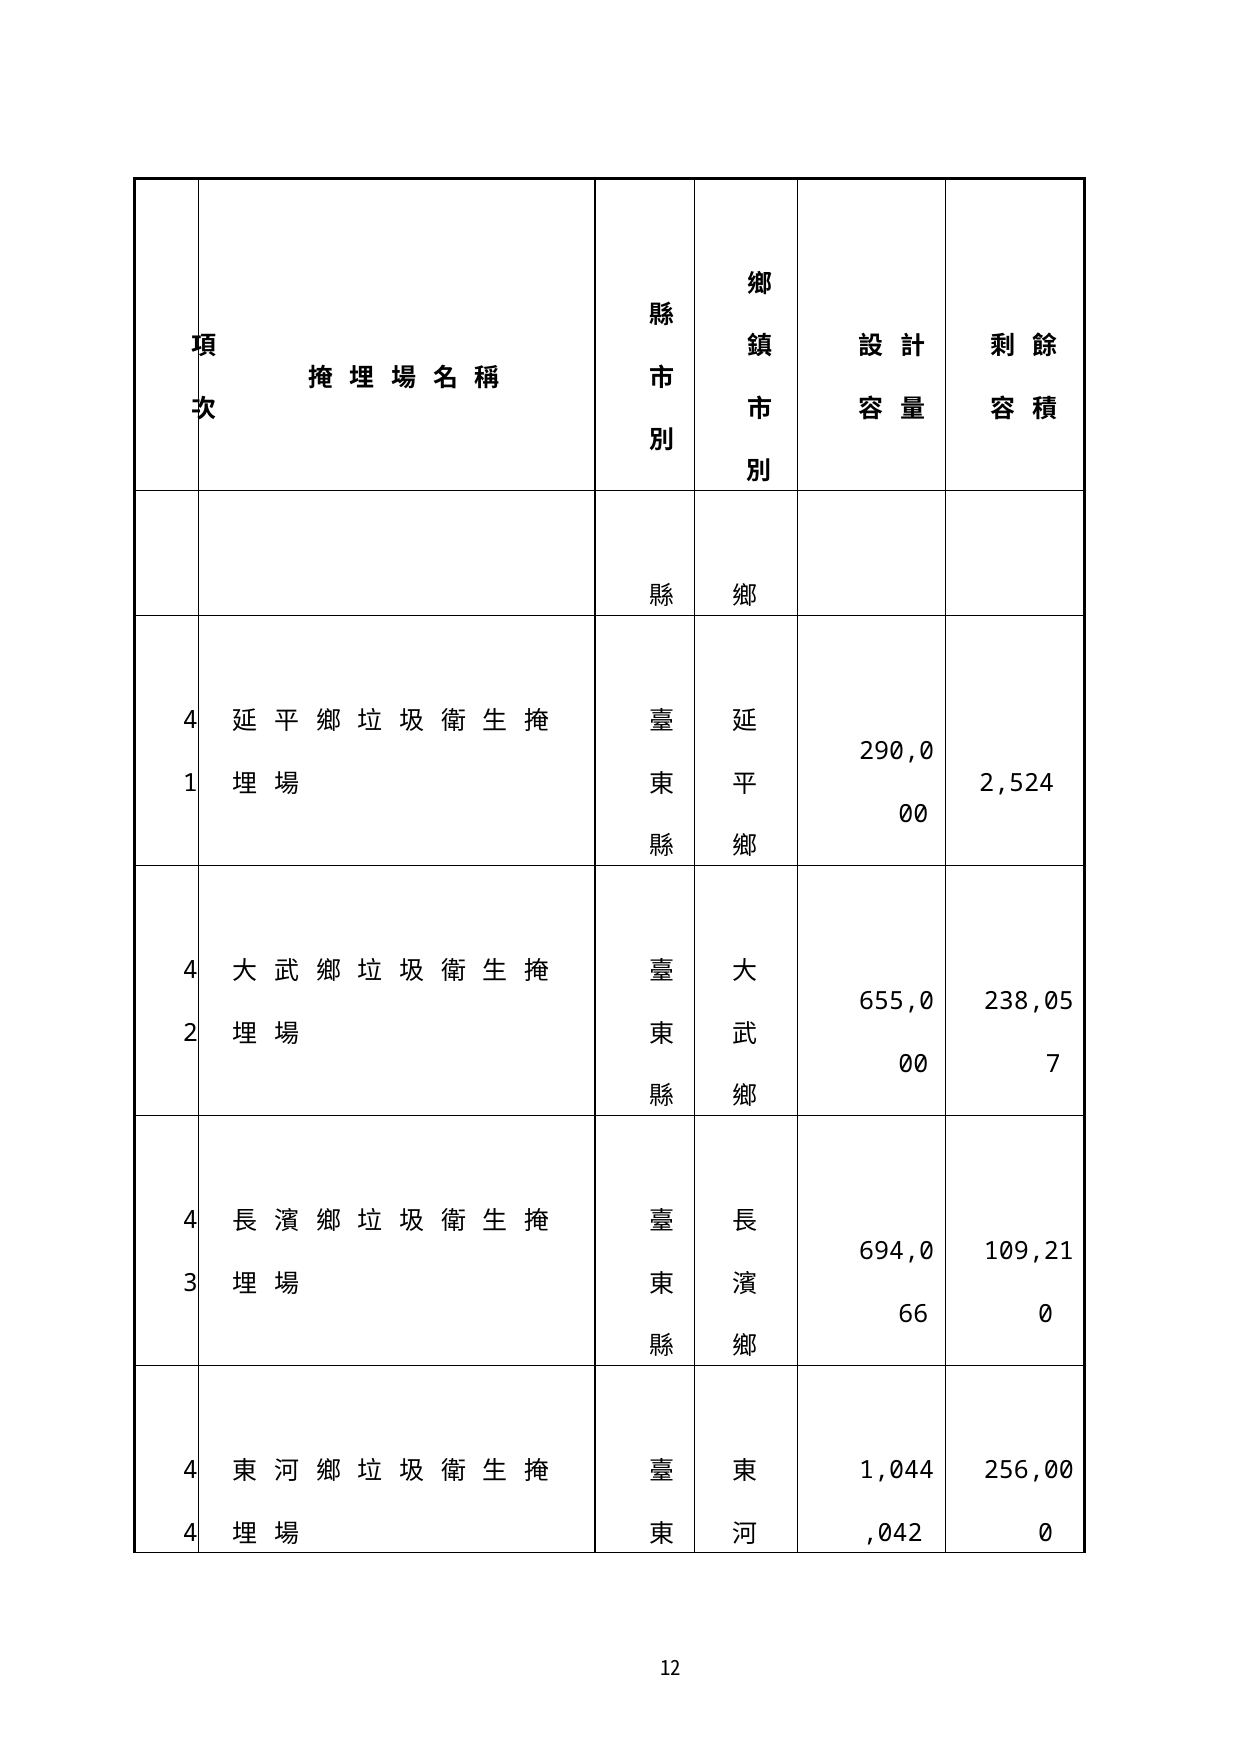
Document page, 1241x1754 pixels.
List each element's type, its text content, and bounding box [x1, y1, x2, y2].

table_cell 42 [136, 866, 198, 1115]
table_cell 44 [136, 1366, 198, 1552]
table_cell 臺東縣 [596, 866, 694, 1115]
table_cell 長濱鄉垃圾衛生掩埋場 [199, 1116, 594, 1365]
table_header 鄉鎮市別 [695, 180, 797, 490]
table_header 設計容量 [798, 180, 945, 490]
table_cell 大武鄉 [695, 866, 797, 1115]
table_cell 109,210 [946, 1116, 1083, 1365]
table_cell 臺東 [596, 1366, 694, 1552]
table_cell 41 [136, 616, 198, 865]
table_cell 43 [136, 1116, 198, 1365]
table_cell [798, 491, 945, 615]
table_cell 延平鄉 [695, 616, 797, 865]
table_header 縣市別 [596, 180, 694, 490]
table_cell 694,066 [798, 1116, 945, 1365]
table_cell 1,044,042 [798, 1366, 945, 1552]
table_cell [199, 491, 594, 615]
table_cell 東河鄉垃圾衛生掩埋場 [199, 1366, 594, 1552]
table_cell 鄉 [695, 491, 797, 615]
table_cell 655,000 [798, 866, 945, 1115]
table_cell 臺東縣 [596, 1116, 694, 1365]
table_cell 大武鄉垃圾衛生掩埋場 [199, 866, 594, 1115]
table_header 掩埋場名稱 [199, 180, 594, 490]
table_cell 縣 [596, 491, 694, 615]
table_cell [136, 491, 198, 615]
table_header 剩餘容積 [946, 180, 1083, 490]
table_cell 290,000 [798, 616, 945, 865]
table_cell 臺東縣 [596, 616, 694, 865]
table_cell 238,057 [946, 866, 1083, 1115]
table_cell 延平鄉垃圾衛生掩埋場 [199, 616, 594, 865]
table_cell 長濱鄉 [695, 1116, 797, 1365]
table_cell 東河 [695, 1366, 797, 1552]
table_cell [946, 491, 1083, 615]
table_cell 256,000 [946, 1366, 1083, 1552]
table_header 項次 [136, 180, 198, 490]
table_cell 2,524 [946, 616, 1083, 865]
